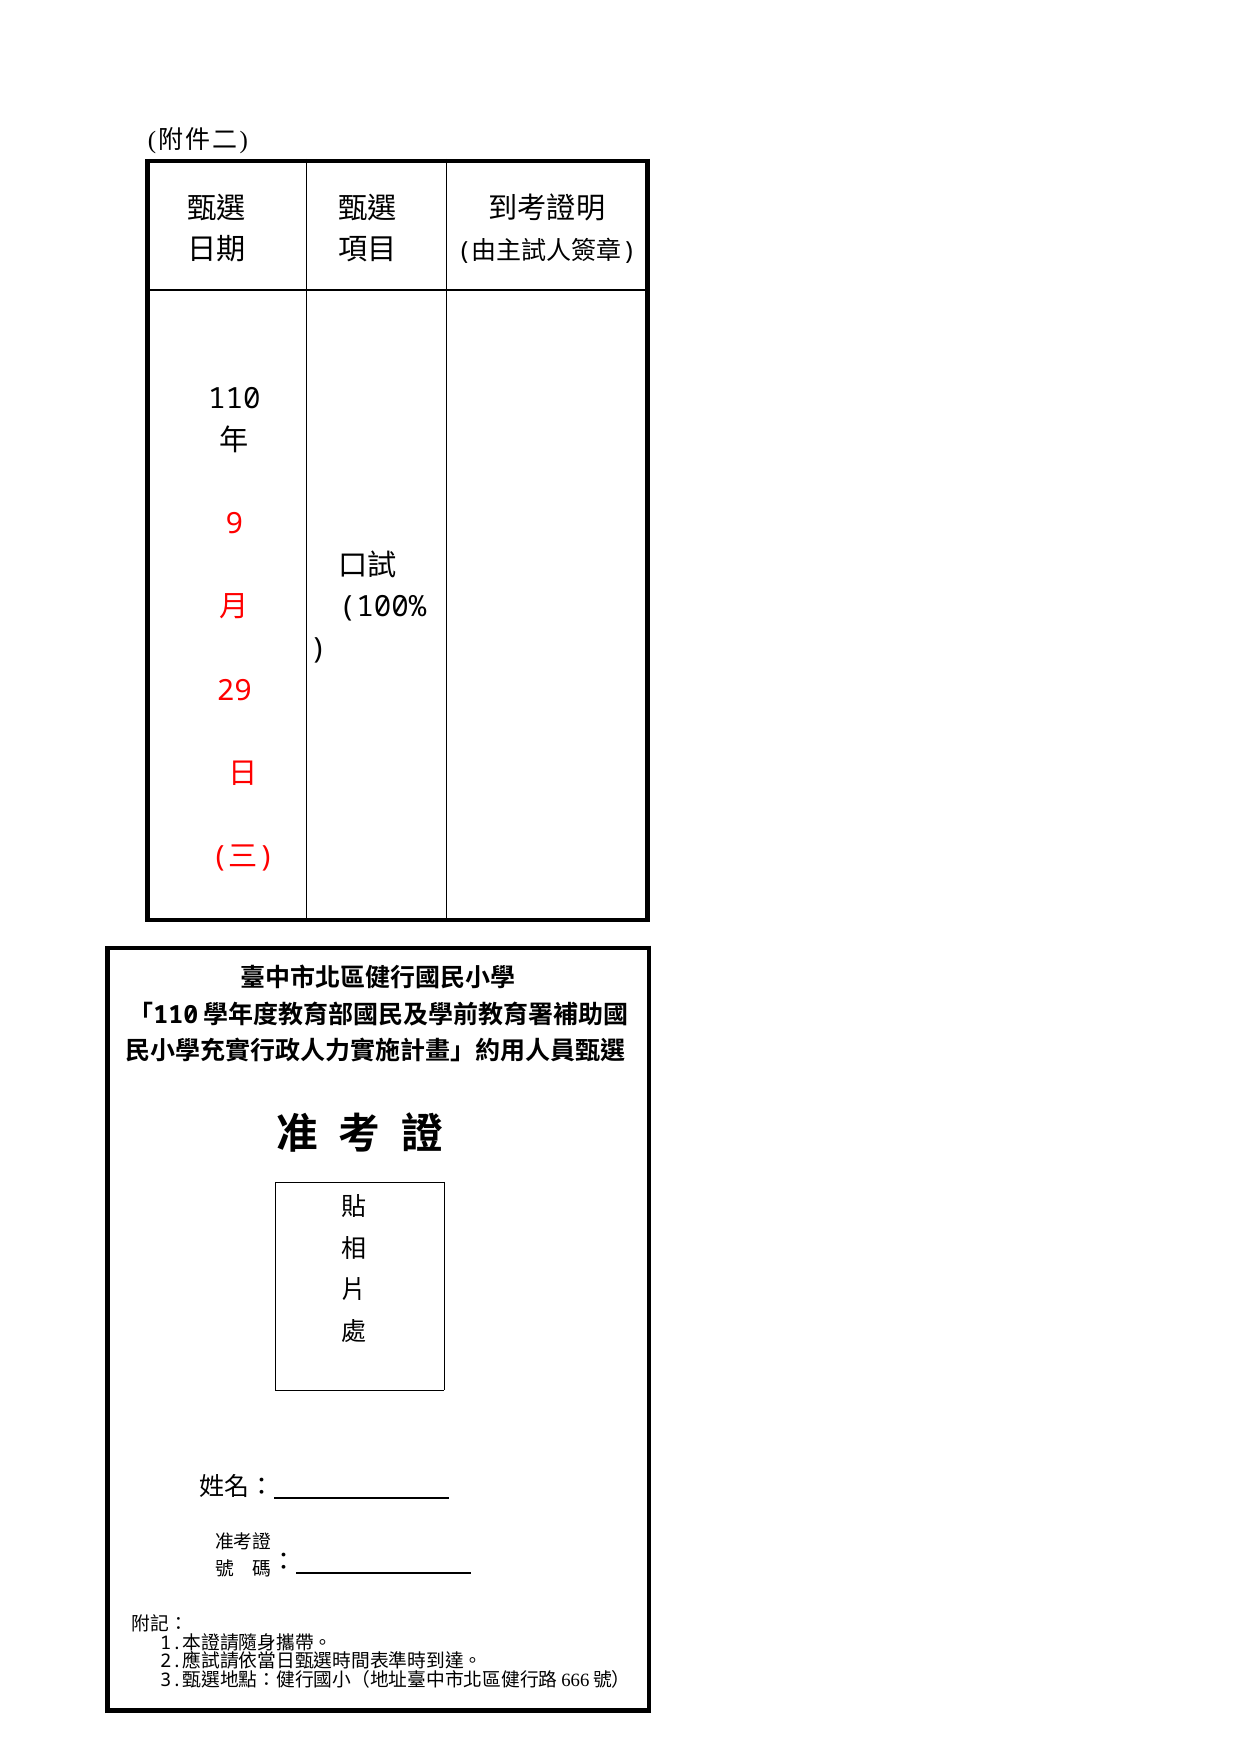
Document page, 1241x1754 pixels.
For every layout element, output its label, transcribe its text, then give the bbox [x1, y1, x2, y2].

text 准考證號碼： [125, 1540, 632, 1578]
text 准 考 證 [125, 1101, 632, 1161]
table_header 甄選 日期 [150, 163, 306, 289]
table_header 甄選 項目 [307, 163, 446, 289]
text 臺中市北區健行國民小學 [125, 958, 632, 994]
table_cell 口試 (100%) [307, 291, 446, 917]
table_cell [447, 291, 645, 917]
table_header 貼 相 片 處 [276, 1183, 444, 1390]
text 姓名： [125, 1465, 632, 1503]
text 附記： 1.本證請隨身攜帶。 2.應試請依當日甄選時間表準時到達。 3.甄選地點：健行國小（地址臺中市北區健行路666號） [132, 1615, 632, 1690]
text 「110學年度教育部國民及學前教育署補助國 [125, 994, 632, 1030]
table_cell 100 110 年 9 月 29 日 (三) [150, 291, 306, 917]
table_header 到考證明 (由主試人簽章) [447, 163, 645, 289]
text 民小學充實行政人力實施計畫」約用人員甄選 [125, 1030, 632, 1067]
text (附件二) [148, 96, 1092, 159]
